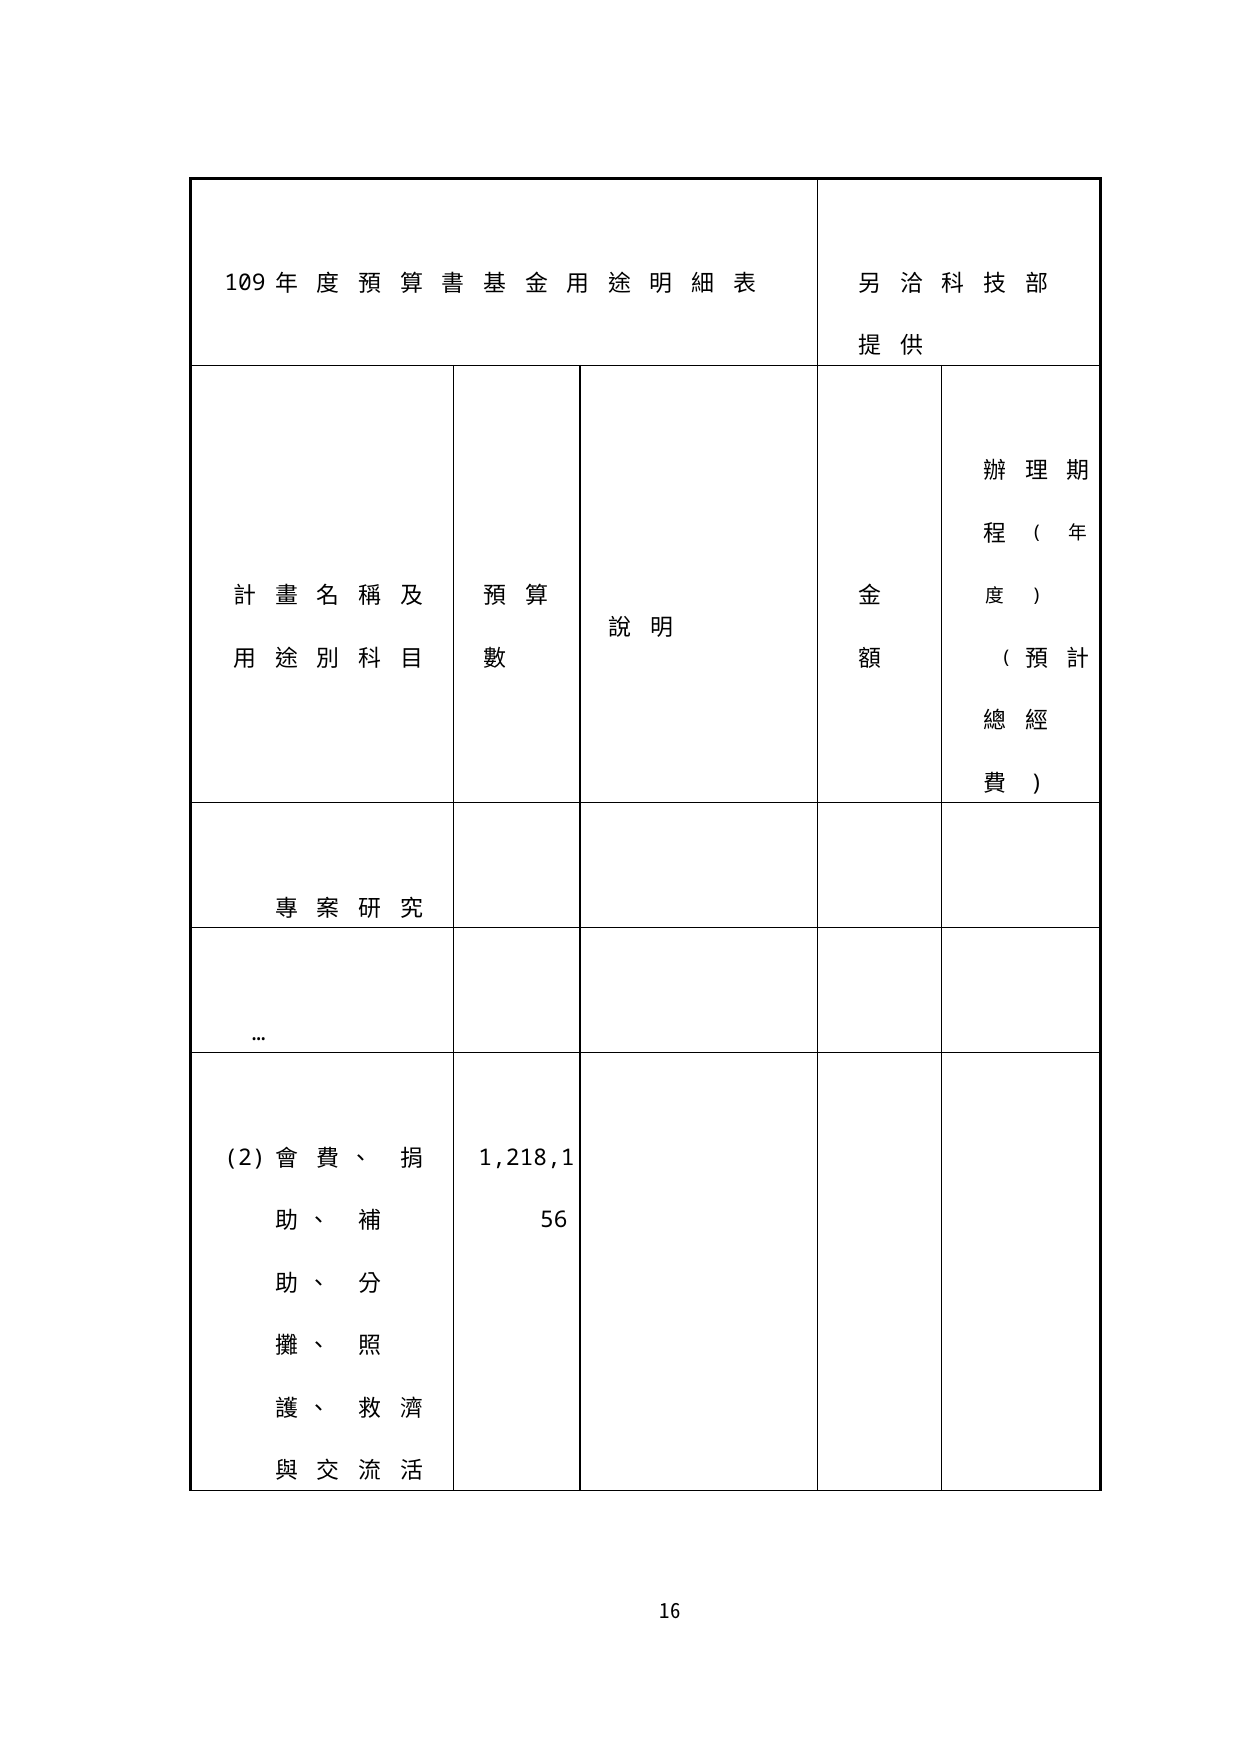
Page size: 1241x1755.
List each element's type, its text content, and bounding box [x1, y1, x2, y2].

table_cell (2)會費、捐助、補助、分攤、照護、救濟與交流活 [192, 1053, 453, 1490]
table_cell [818, 803, 941, 927]
table_cell [581, 803, 817, 927]
table_cell [454, 928, 579, 1052]
table_header 109年度預算書基金用途明細表 [192, 180, 817, 365]
table_cell 說明 [581, 366, 817, 802]
table_cell 預算數 [454, 366, 579, 802]
table_cell 計畫名稱及用途別科目 [192, 366, 453, 802]
table_cell [942, 928, 1099, 1052]
table_cell 金額 [818, 366, 941, 802]
table_cell 專案研究 [192, 803, 453, 927]
table_cell 1,218,156 [454, 1053, 579, 1490]
table_cell [454, 803, 579, 927]
table_cell 辦理期程(年度) (預計總經費) [942, 366, 1099, 802]
table_cell [581, 928, 817, 1052]
table_cell [818, 1053, 941, 1490]
table_cell … [192, 928, 453, 1052]
table_cell [581, 1053, 817, 1490]
table_cell [942, 803, 1099, 927]
table_cell [942, 1053, 1099, 1490]
table_cell [818, 928, 941, 1052]
table_header 另洽科技部提供 [818, 180, 1099, 365]
